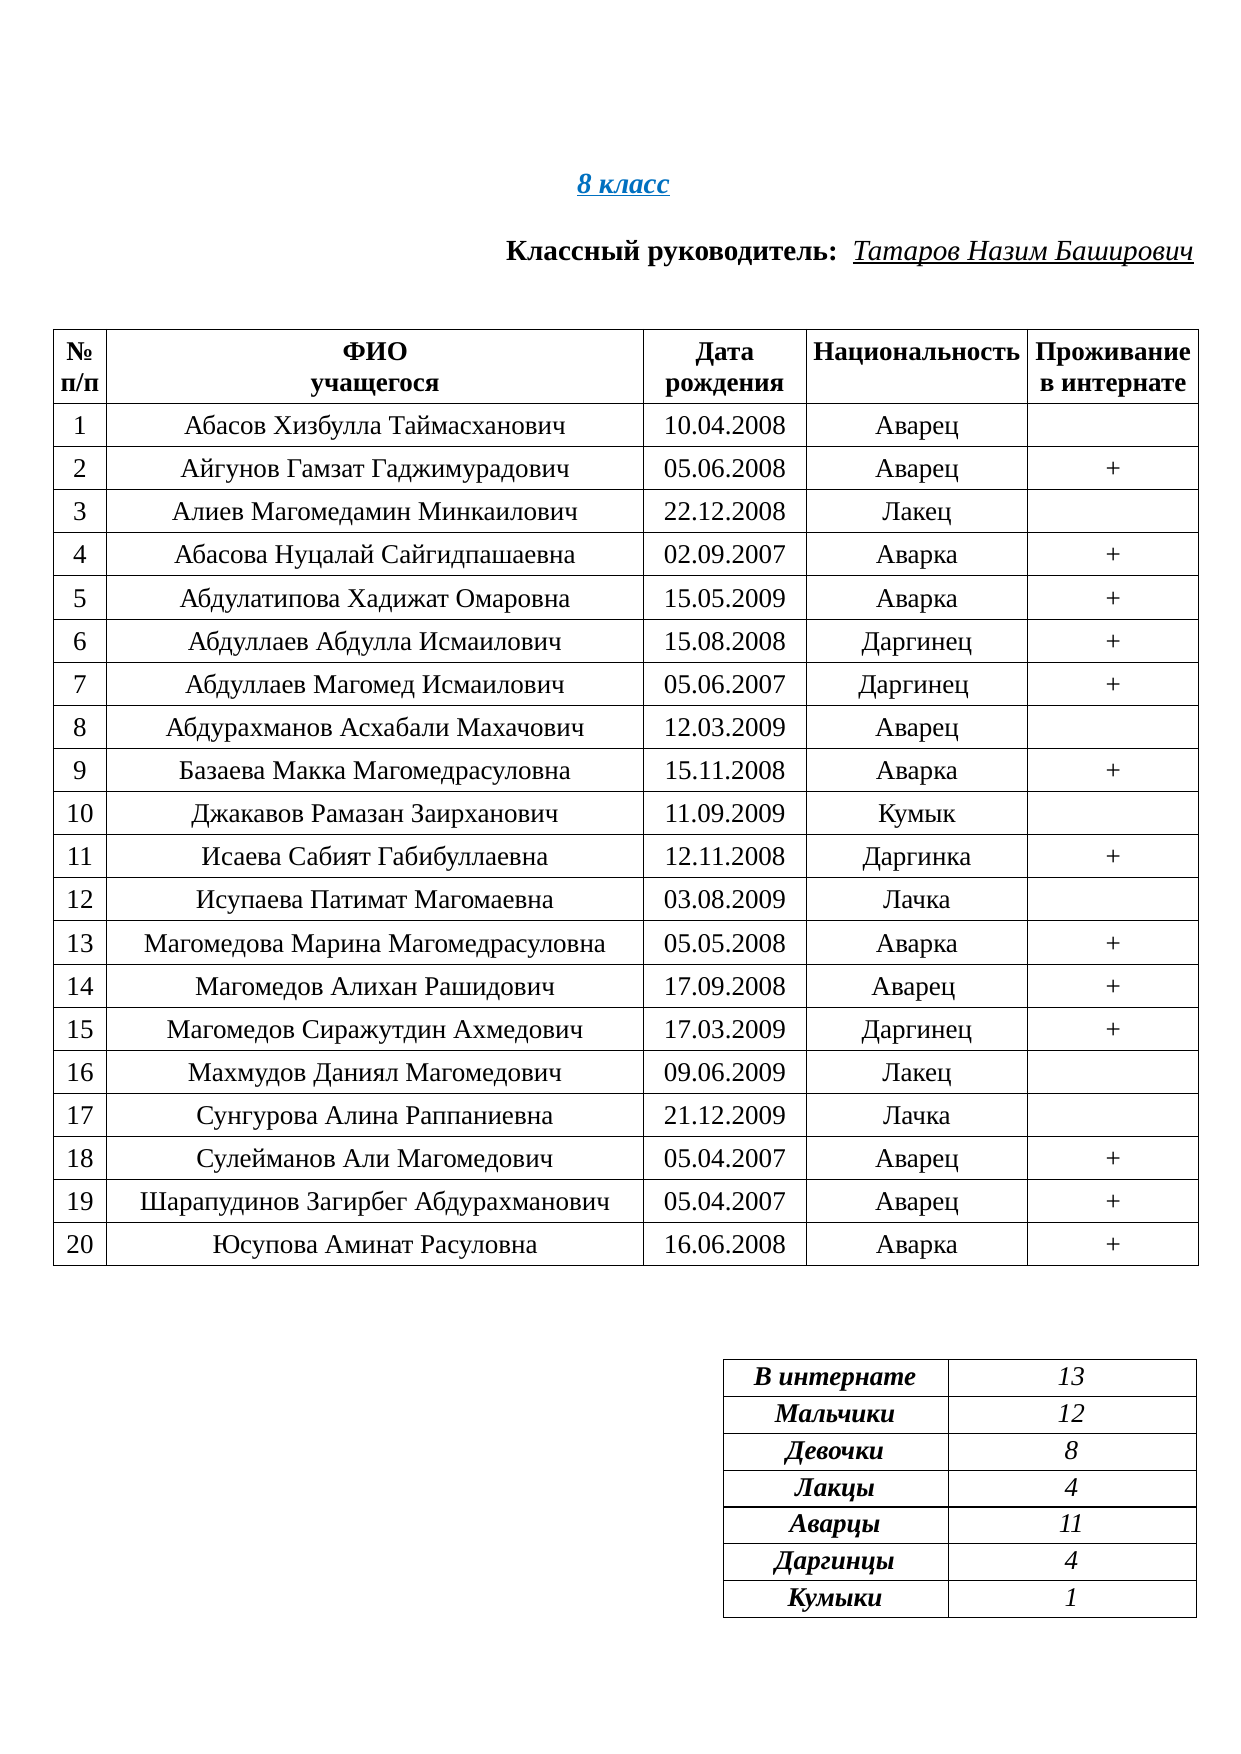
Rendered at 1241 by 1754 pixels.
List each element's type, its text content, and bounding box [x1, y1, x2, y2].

table_cell 1 [949, 1581, 1196, 1617]
table_cell + [1028, 576, 1198, 618]
table_cell 11.09.2009 [644, 792, 806, 834]
table_cell 09.06.2009 [644, 1051, 806, 1093]
table_cell Аварцы [724, 1508, 948, 1543]
table_header 13 [949, 1360, 1196, 1396]
table_cell Сунгурова Алина Раппаниевна [107, 1094, 643, 1136]
table_cell + [1028, 921, 1198, 963]
table_cell Сулейманов Али Магомедович [107, 1137, 643, 1179]
table_cell 4 [949, 1471, 1196, 1506]
table_cell 6 [54, 620, 106, 662]
table_header Национальность [807, 330, 1027, 403]
table_cell 14 [54, 965, 106, 1007]
table_header В интернате [724, 1360, 948, 1396]
table_cell + [1028, 620, 1198, 662]
table_cell [1028, 490, 1198, 532]
table_cell 15.11.2008 [644, 749, 806, 791]
table_cell 8 [949, 1434, 1196, 1470]
table_cell 7 [54, 663, 106, 705]
table_cell Даргинец [807, 1008, 1027, 1050]
table_cell 05.04.2007 [644, 1137, 806, 1179]
table_cell 10 [54, 792, 106, 834]
table_cell Лакец [807, 490, 1027, 532]
table_cell Девочки [724, 1434, 948, 1470]
text 8 класс [53, 166, 1196, 199]
table_cell 2 [54, 447, 106, 489]
table_cell Абдуллаев Магомед Исмаилович [107, 663, 643, 705]
table_cell Исаева Сабият Габибуллаевна [107, 835, 643, 877]
table_cell 17.03.2009 [644, 1008, 806, 1050]
table_cell Лакец [807, 1051, 1027, 1093]
table_cell 05.06.2007 [644, 663, 806, 705]
table_cell Аварец [807, 1137, 1027, 1179]
table_cell 19 [54, 1180, 106, 1222]
table_cell Кумык [807, 792, 1027, 834]
table_cell Даргинцы [724, 1544, 948, 1580]
table_cell 16.06.2008 [644, 1223, 806, 1265]
table_cell Аварка [807, 576, 1027, 618]
table_cell 05.04.2007 [644, 1180, 806, 1222]
table_cell 12 [949, 1397, 1196, 1433]
table_cell Лакцы [724, 1471, 948, 1506]
table_header Дата рождения [644, 330, 806, 403]
table_cell Лачка [807, 1094, 1027, 1136]
table_cell 1 [54, 404, 106, 446]
table_header № п/п [54, 330, 106, 403]
table_cell 11 [949, 1508, 1196, 1543]
table_cell 5 [54, 576, 106, 618]
table_cell 15.05.2009 [644, 576, 806, 618]
table_cell Алиев Магомедамин Минкаилович [107, 490, 643, 532]
table_cell [1028, 1051, 1198, 1093]
table_cell Абдуллаев Абдулла Исмаилович [107, 620, 643, 662]
table_cell Даргинка [807, 835, 1027, 877]
table_cell Аварец [807, 404, 1027, 446]
table_cell + [1028, 663, 1198, 705]
table_cell + [1028, 1137, 1198, 1179]
table_cell 11 [54, 835, 106, 877]
table_cell 15.08.2008 [644, 620, 806, 662]
table_cell Магомедова Марина Магомедрасуловна [107, 921, 643, 963]
table_cell Даргинец [807, 663, 1027, 705]
table_cell 16 [54, 1051, 106, 1093]
table_cell Кумыки [724, 1581, 948, 1617]
table_cell Исупаева Патимат Магомаевна [107, 878, 643, 920]
table_cell + [1028, 447, 1198, 489]
table_cell Джакавов Рамазан Заирханович [107, 792, 643, 834]
table_cell 17 [54, 1094, 106, 1136]
table_cell Аварка [807, 749, 1027, 791]
table_cell + [1028, 533, 1198, 575]
table_cell [1028, 706, 1198, 748]
table_cell Абасов Хизбулла Таймасханович [107, 404, 643, 446]
table_cell Абдулатипова Хадижат Омаровна [107, 576, 643, 618]
table_cell [1028, 878, 1198, 920]
table_header Проживание в интернате [1028, 330, 1198, 403]
table_cell 4 [949, 1544, 1196, 1580]
table_cell Юсупова Аминат Расуловна [107, 1223, 643, 1265]
table_cell 13 [54, 921, 106, 963]
table_cell 02.09.2007 [644, 533, 806, 575]
table_cell Аварец [807, 1180, 1027, 1222]
table_header ФИО учащегося [107, 330, 643, 403]
table_cell + [1028, 749, 1198, 791]
table_cell Магомедов Сиражутдин Ахмедович [107, 1008, 643, 1050]
table_cell 3 [54, 490, 106, 532]
table_cell Махмудов Даниял Магомедович [107, 1051, 643, 1093]
table_cell Аварец [807, 706, 1027, 748]
table_cell + [1028, 1008, 1198, 1050]
table_cell 18 [54, 1137, 106, 1179]
table_cell 10.04.2008 [644, 404, 806, 446]
table_cell 05.05.2008 [644, 921, 806, 963]
table_cell Айгунов Гамзат Гаджимурадович [107, 447, 643, 489]
table_cell 12.11.2008 [644, 835, 806, 877]
table_cell 9 [54, 749, 106, 791]
table_cell Аварка [807, 533, 1027, 575]
table_cell 17.09.2008 [644, 965, 806, 1007]
table_cell 4 [54, 533, 106, 575]
table_cell Мальчики [724, 1397, 948, 1433]
table_cell 8 [54, 706, 106, 748]
table_cell Базаева Макка Магомедрасуловна [107, 749, 643, 791]
table_cell Даргинец [807, 620, 1027, 662]
table_cell [1028, 792, 1198, 834]
table_cell Аварец [807, 447, 1027, 489]
table_cell 15 [54, 1008, 106, 1050]
table_cell Шарапудинов Загирбег Абдурахманович [107, 1180, 643, 1222]
table_cell Аварка [807, 921, 1027, 963]
table_cell + [1028, 1223, 1198, 1265]
text Классный руководитель: Татаров Назим Баширович [53, 233, 1196, 266]
table_cell Абдурахманов Асхабали Махачович [107, 706, 643, 748]
table_cell + [1028, 965, 1198, 1007]
table_cell [1028, 404, 1198, 446]
table_cell Аварка [807, 1223, 1027, 1265]
table_cell + [1028, 835, 1198, 877]
table_cell Аварец [807, 965, 1027, 1007]
table_cell 21.12.2009 [644, 1094, 806, 1136]
table_cell Абасова Нуцалай Сайгидпашаевна [107, 533, 643, 575]
table_cell 20 [54, 1223, 106, 1265]
table_cell 22.12.2008 [644, 490, 806, 532]
table_cell Магомедов Алихан Рашидович [107, 965, 643, 1007]
table_cell 12.03.2009 [644, 706, 806, 748]
table_cell + [1028, 1180, 1198, 1222]
table_cell 03.08.2009 [644, 878, 806, 920]
table_cell 12 [54, 878, 106, 920]
table_cell 05.06.2008 [644, 447, 806, 489]
table_cell Лачка [807, 878, 1027, 920]
table_cell [1028, 1094, 1198, 1136]
